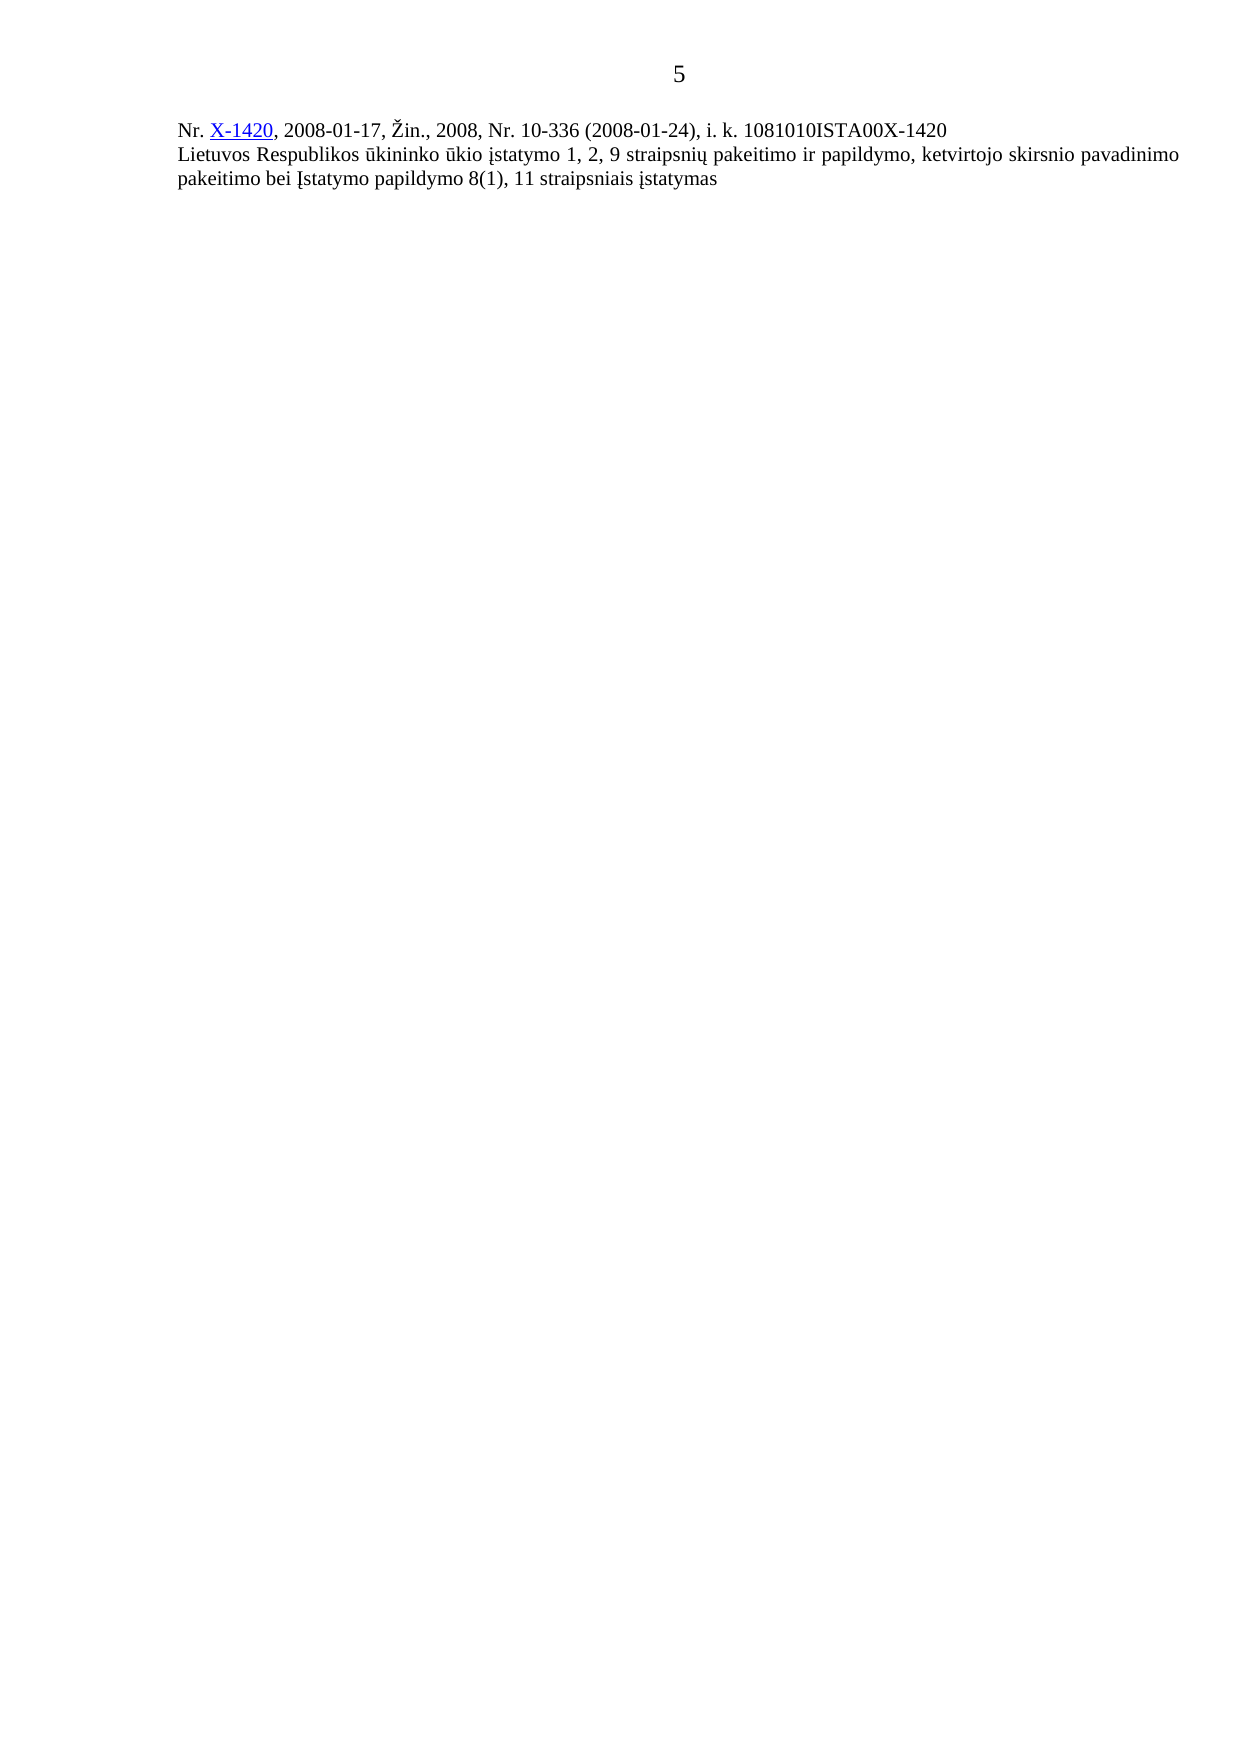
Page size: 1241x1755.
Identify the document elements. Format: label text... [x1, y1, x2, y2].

text Lietuvos Respublikos ūkininko ūkio įstatymo 1, 2, 9 straipsnių pakeitimo ir papildymo, ketvirtojo skirsnio pavadinimo pakeitimo bei Įstatymo papildymo 8(1), 11 straipsniais įstatymas [177, 142, 1181, 190]
text Nr. X-1420, 2008-01-17, Žin., 2008, Nr. 10-336 (2008-01-24), i. k. 1081010ISTA00X-1420 [177, 118, 1181, 142]
